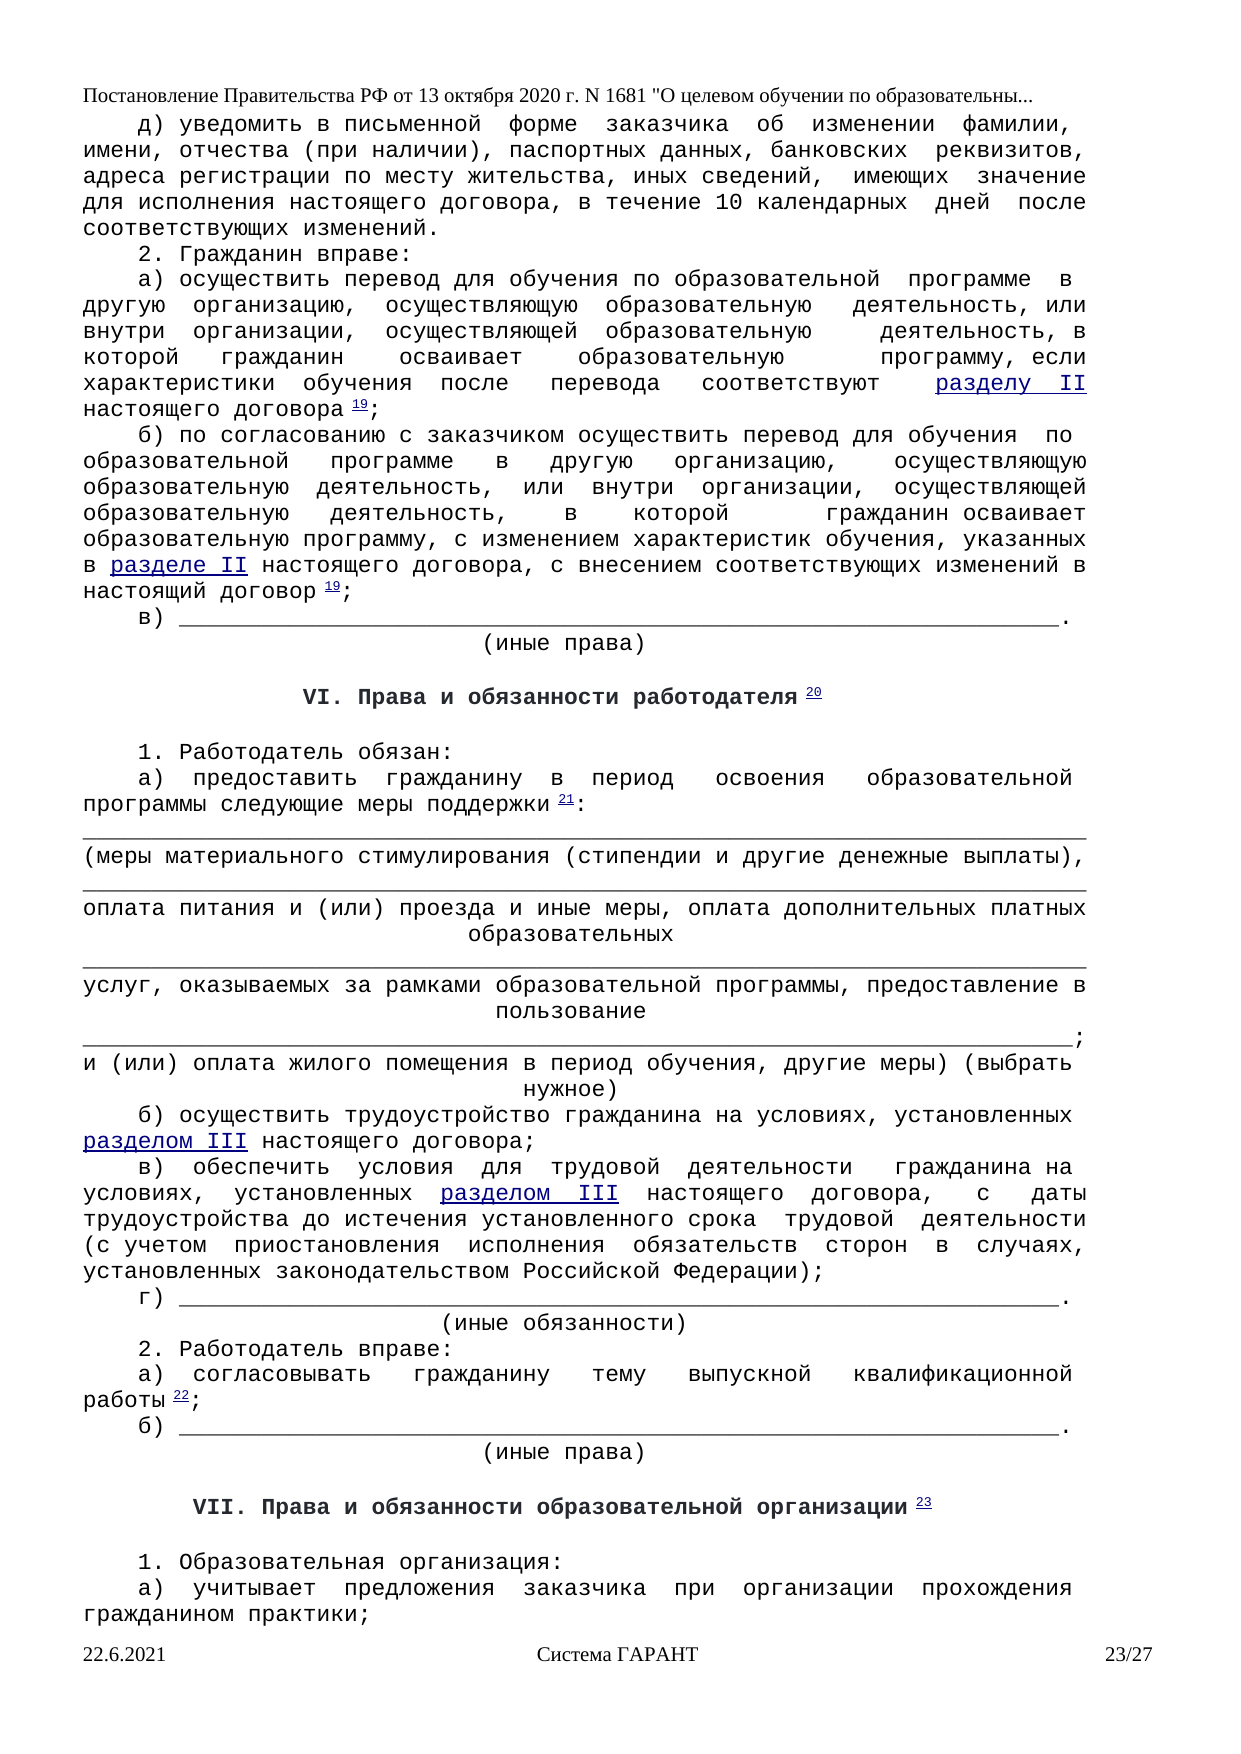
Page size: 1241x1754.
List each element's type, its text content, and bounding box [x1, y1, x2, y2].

text и (или) оплата жилого помещения в период обучения, другие меры) (выбрать [83, 1052, 1157, 1077]
text программы следующие меры поддержки 21: [83, 792, 1157, 818]
text _________________________________________________________________________ [83, 818, 1157, 844]
text а) предоставить гражданину в период освоения образовательной [83, 766, 1157, 792]
text (иные обязанности) [83, 1311, 1157, 1337]
text в) ________________________________________________________________. [83, 605, 1157, 631]
text трудоустройства до истечения установленного срока трудовой деятельности [83, 1207, 1157, 1233]
text (с учетом приостановления исполнения обязательств сторон в случаях, [83, 1233, 1157, 1259]
text настоящий договор 19; [83, 579, 1157, 605]
text оплата питания и (или) проезда и иные меры, оплата дополнительных платных [83, 896, 1157, 922]
text адреса регистрации по месту жительства, иных сведений, имеющих значение [83, 164, 1157, 190]
text образовательную программу, с изменением характеристик обучения, указанных [83, 527, 1157, 553]
text б) ________________________________________________________________. [83, 1415, 1157, 1441]
text _________________________________________________________________________ [83, 870, 1157, 896]
text образовательной программе в другую организацию, осуществляющую [83, 449, 1157, 475]
text 1. Работодатель обязан: [83, 740, 1157, 766]
text внутри организации, осуществляющей образовательную деятельность, в [83, 320, 1157, 346]
text соответствующих изменений. [83, 216, 1157, 242]
text VI. Права и обязанности работодателя 20 [83, 686, 1157, 712]
text б) по согласованию с заказчиком осуществить перевод для обучения по [83, 423, 1157, 449]
text пользование [83, 1000, 1157, 1026]
text услуг, оказываемых за рамками образовательной программы, предоставление в [83, 974, 1157, 1000]
text д) уведомить в письменной форме заказчика об изменении фамилии, [83, 112, 1157, 138]
text 2. Работодатель вправе: [83, 1337, 1157, 1363]
text условиях, установленных разделом III настоящего договора, с даты [83, 1181, 1157, 1207]
text нужное) [83, 1077, 1157, 1103]
text другую организацию, осуществляющую образовательную деятельность, или [83, 294, 1157, 320]
text разделом III настоящего договора; [83, 1129, 1157, 1155]
text образовательную деятельность, или внутри организации, осуществляющей [83, 475, 1157, 501]
text а) учитывает предложения заказчика при организации прохождения [83, 1576, 1157, 1602]
text характеристики обучения после перевода соответствуют разделу II [83, 372, 1157, 397]
text в) обеспечить условия для трудовой деятельности гражданина на [83, 1155, 1157, 1181]
text г) ________________________________________________________________. [83, 1285, 1157, 1311]
text VII. Права и обязанности образовательной организации 23 [83, 1495, 1157, 1521]
text ________________________________________________________________________; [83, 1026, 1157, 1052]
text 2. Гражданин вправе: [83, 242, 1157, 268]
text имени, отчества (при наличии), паспортных данных, банковских реквизитов, [83, 138, 1157, 164]
text в разделе II настоящего договора, с внесением соответствующих изменений в [83, 553, 1157, 579]
text для исполнения настоящего договора, в течение 10 календарных дней после [83, 190, 1157, 216]
text которой гражданин осваивает образовательную программу, если [83, 346, 1157, 372]
text б) осуществить трудоустройство гражданина на условиях, установленных [83, 1103, 1157, 1129]
text образовательных [83, 922, 1157, 948]
text образовательную деятельность, в которой гражданин осваивает [83, 501, 1157, 527]
text 1. Образовательная организация: [83, 1550, 1157, 1576]
text гражданином практики; [83, 1602, 1157, 1628]
text (иные права) [83, 631, 1157, 657]
text установленных законодательством Российской Федерации); [83, 1259, 1157, 1285]
text работы 22; [83, 1389, 1157, 1415]
text а) согласовывать гражданину тему выпускной квалификационной [83, 1363, 1157, 1389]
text (иные права) [83, 1441, 1157, 1467]
text _________________________________________________________________________ [83, 948, 1157, 974]
text а) осуществить перевод для обучения по образовательной программе в [83, 268, 1157, 294]
text настоящего договора 19; [83, 397, 1157, 423]
text (меры материального стимулирования (стипендии и другие денежные выплаты), [83, 844, 1157, 870]
